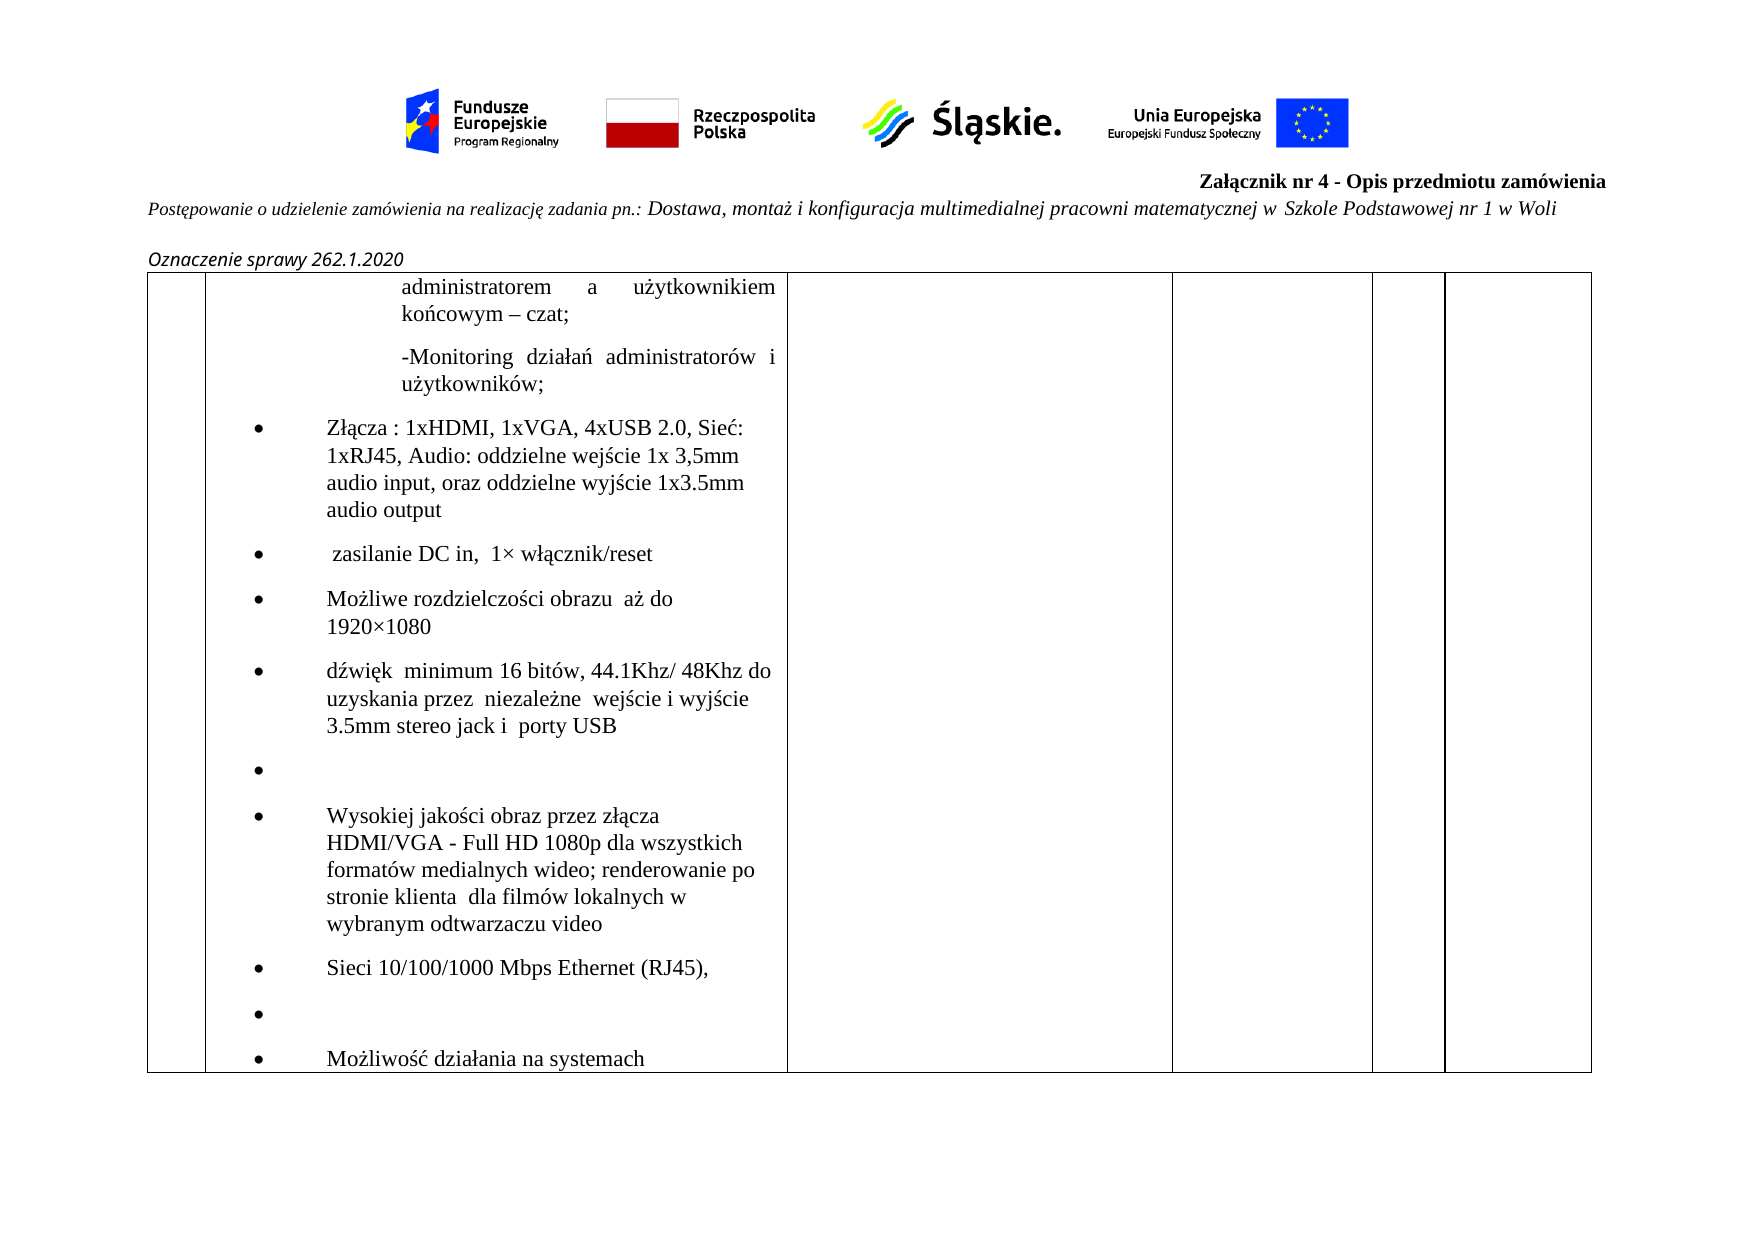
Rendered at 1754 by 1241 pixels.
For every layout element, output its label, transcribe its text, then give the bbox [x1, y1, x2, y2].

table_cell [1446, 273, 1591, 1072]
table_cell [788, 273, 1172, 1072]
table_cell [148, 273, 205, 1072]
table_cell [1173, 273, 1372, 1072]
table_cell administratorem a użytkownikiem końcowym – czat; -Monitoring działań administratorów i użytkowników; Złącza : 1xHDMI, 1xVGA, 4xUSB 2.0, Sieć: 1xRJ45, Audio: oddzielne wejście 1x 3,5mm audio input, oraz oddzielne wyjście 1x3.5mm audio output zasilanie DC in, 1× włącznik/reset Możliwe rozdzielczości obrazu aż do 1920×1080 dźwięk minimum 16 bitów, 44.1Khz/ 48Khz do uzyskania przez niezależne wejście i wyjście 3.5mm stereo jack i porty USB Wysokiej jakości obraz przez złącza HDMI/VGA - Full HD 1080p dla wszystkich formatów medialnych wideo; renderowanie po stronie klienta dla filmów lokalnych w wybranym odtwarzaczu video Sieci 10/100/1000 Mbps Ethernet (RJ45), Możliwość działania na systemach [206, 273, 787, 1072]
table_cell [1373, 273, 1444, 1072]
